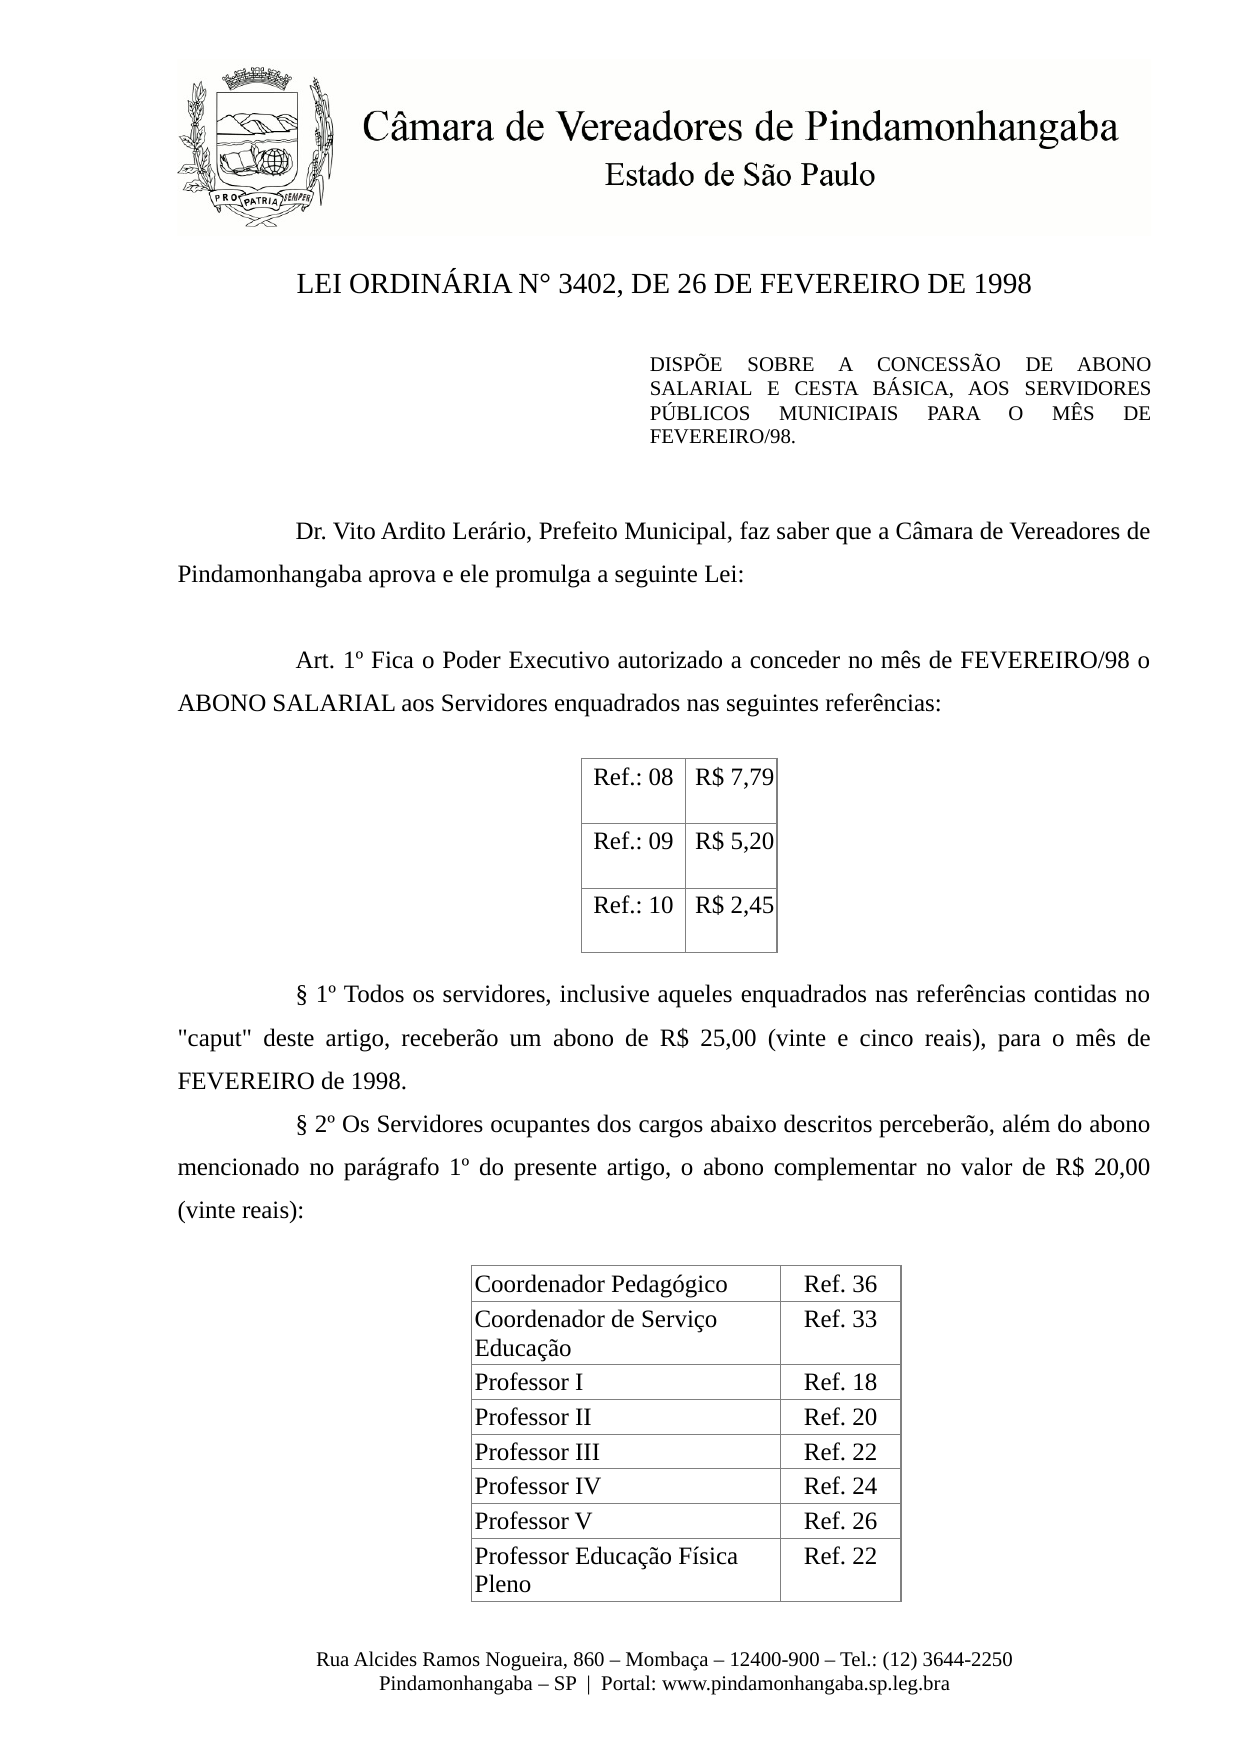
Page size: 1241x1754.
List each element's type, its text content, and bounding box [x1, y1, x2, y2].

table_cell Ref.: 09 [582, 824, 685, 887]
table_cell Professor IV [472, 1469, 780, 1503]
table_cell Ref. 22 [781, 1435, 900, 1468]
text DISPÕE SOBRE A CONCESSÃO DE ABONO SALARIAL E CESTA BÁSICA, AOS SERVIDORES PÚBLICOS MUNICIPAIS PARA O MÊS DE FEVEREIRO/98. [649, 352, 1152, 473]
table_cell Ref. 26 [781, 1504, 900, 1538]
table_cell Professor V [472, 1504, 780, 1538]
table_header Ref. 36 [781, 1266, 900, 1301]
text Art. 1º Fica o Poder Executivo autorizado a conceder no mês de FEVEREIRO/98 o ABONO SALARIAL aos Servidores enquadrados nas seguintes referências: [177, 645, 1152, 717]
table_cell Ref. 33 [781, 1302, 900, 1364]
text § 1º Todos os servidores, inclusive aqueles enquadrados nas referências contidas no "caput" deste artigo, receberão um abono de R$ 25,00 (vinte e cinco reais), para o mês de FEVEREIRO de 1998. [177, 979, 1152, 1094]
table_cell Professor I [472, 1365, 780, 1399]
picture [177, 59, 1152, 236]
table_header R$ 7,79 [686, 759, 776, 823]
table_cell Ref. 18 [781, 1365, 900, 1399]
text LEI ORDINÁRIA N° 3402, de 26 de fevereiro de 1998 [177, 266, 1152, 299]
table_cell Professor Educação Física Pleno [472, 1539, 780, 1601]
table_header Coordenador Pedagógico [472, 1266, 780, 1301]
table_cell Ref. 24 [781, 1469, 900, 1503]
table_cell Professor II [472, 1400, 780, 1434]
table_cell R$ 5,20 [686, 824, 776, 887]
table_cell Ref. 22 [781, 1539, 900, 1601]
table_cell R$ 2,45 [686, 889, 776, 952]
table_cell Ref.: 10 [582, 889, 685, 952]
table_cell Coordenador de Serviço Educação [472, 1302, 780, 1364]
table_cell Professor III [472, 1435, 780, 1468]
table_cell Ref. 20 [781, 1400, 900, 1434]
table_header Ref.: 08 [582, 759, 685, 823]
text Dr. Vito Ardito Lerário, Prefeito Municipal, faz saber que a Câmara de Vereadores de Pindamonhangaba aprova e ele promulga a seguinte Lei: [177, 516, 1152, 588]
text § 2º Os Servidores ocupantes dos cargos abaixo descritos perceberão, além do abono mencionado no parágrafo 1º do presente artigo, o abono complementar no valor de R$ 20,00 (vinte reais): [177, 1109, 1152, 1224]
